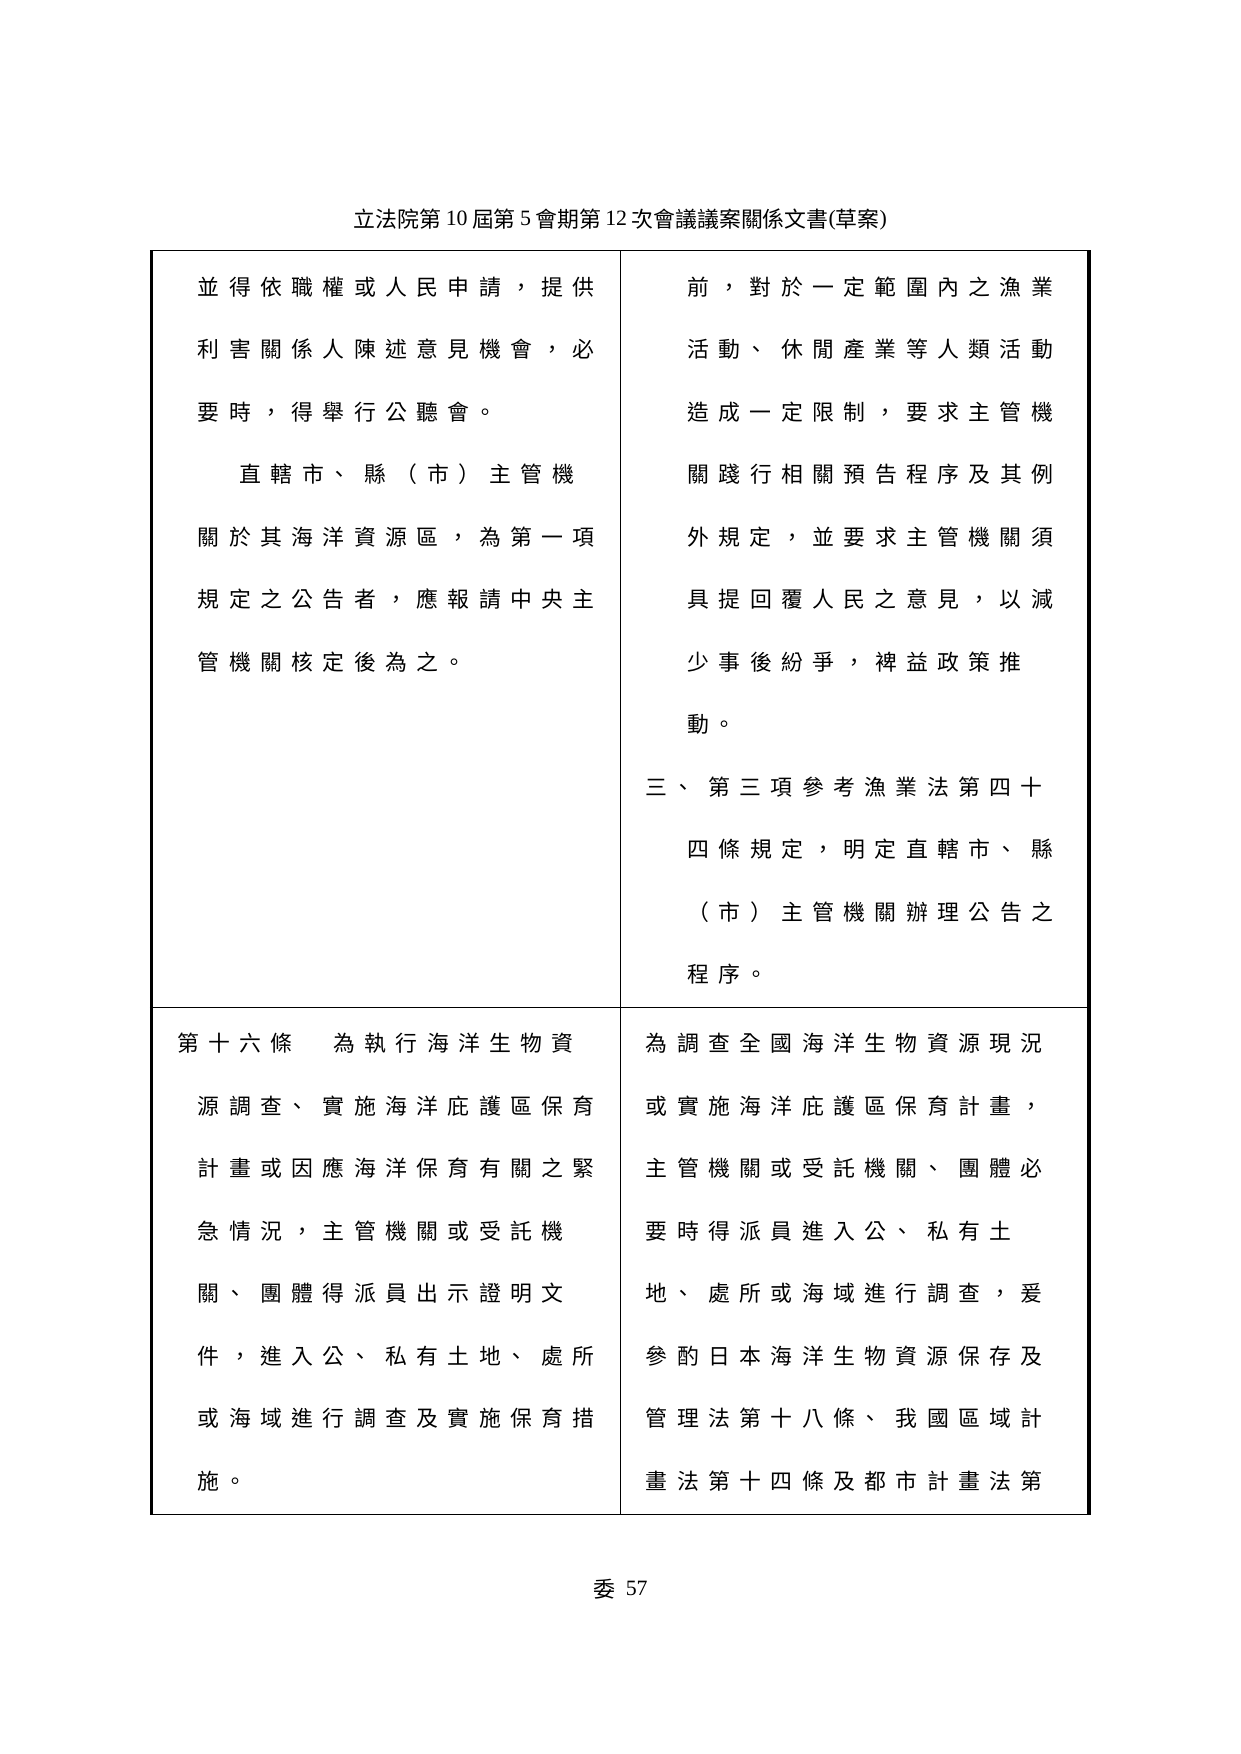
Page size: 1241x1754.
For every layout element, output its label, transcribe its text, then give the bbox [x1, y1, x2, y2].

table_cell 第十六條 為執行海洋生物資源調查、實施海洋庇護區保育計畫或因應海洋保育有關之緊急情況，主管機關或受託機關、團體得派員出示證明文件，進入公、私有土地、處所或海域進行調查及實施保育措施。 [153, 1008, 620, 1514]
table_cell 第十五條 為保育海洋生物，主管機關應會商其他目的事業主管機關，公告下列事項： 一、海洋遊憩或休閒活動之限制、禁止或應遵行事項。 二、船舶海上航行、活動、作業之限制、禁止或應遵行事項。 三、於海洋使用採捕器具、方法、區域及時間之限制、禁止或應遵行事項。 四、生物放流之限制、禁止或應遵行事項。 五、其他人為活動之限制、禁止或應遵行事項。 前項公告，主管機關應於三十日前預告，並應登載於政府公報、新聞紙及網際網路，或以其他適當方法廣泛周知；並得依職權或人民申請，提供利害關係人陳述意見機會，必要時，得舉行公聽會。 直轄市、縣（市）主管機關於其海洋資源區，為第一項規定之公告者，應報請中央主管機關核定後為之。 [153, 251, 620, 1007]
table_cell 為調查全國海洋生物資源現況或實施海洋庇護區保育計畫，主管機關或受託機關、團體必要時得派員進入公、私有土地、處所或海域進行調查，爰參酌日本海洋生物資源保存及管理法第十八條、我國區域計畫法第十四條及都市計畫法第 [621, 1008, 1087, 1514]
table_cell 前，對於一定範圍內之漁業活動、休閒產業等人類活動造成一定限制，要求主管機關踐行相關預告程序及其例外規定，並要求主管機關須具提回覆人民之意見，以減少事後紛爭，裨益政策推動。 三、第三項參考漁業法第四十四條規定，明定直轄市、縣（市）主管機關辦理公告之程序。 [621, 251, 1087, 1007]
